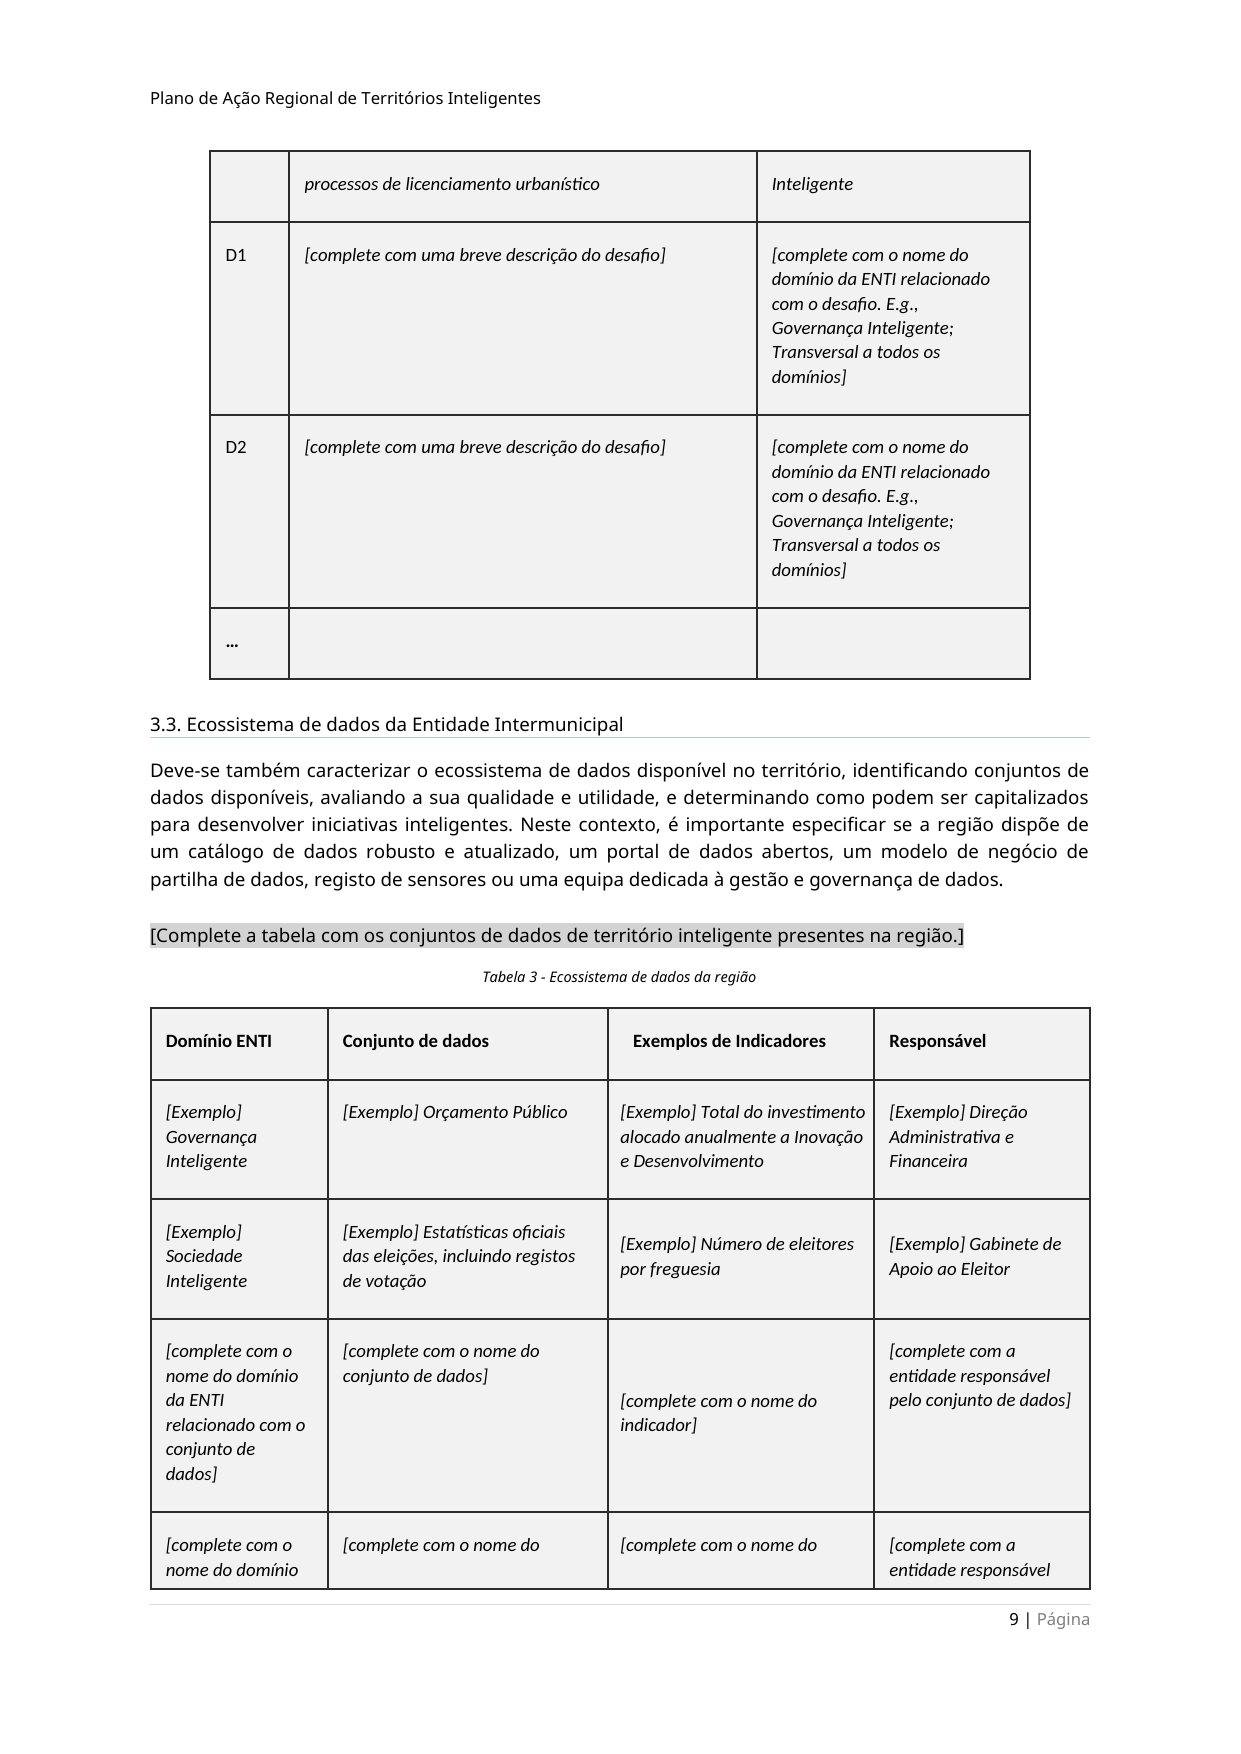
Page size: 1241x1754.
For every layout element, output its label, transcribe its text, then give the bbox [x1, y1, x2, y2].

table_cell [complete com a entidade responsável [875, 1513, 1089, 1588]
table_cell D2 [211, 416, 288, 607]
table_cell [complete com o nome do indicador] [609, 1320, 873, 1511]
table_cell [Exemplo] Gabinete de Apoio ao Eleitor [875, 1200, 1089, 1318]
table_cell [Exemplo] Direção Administrativa e Financeira [875, 1081, 1089, 1198]
table_header Exemplos de Indicadores [609, 1009, 873, 1078]
table_header Responsável [875, 1009, 1089, 1078]
table_cell [Exemplo] Total do investimento alocado anualmente a Inovação e Desenvolvimento [609, 1081, 873, 1198]
table_cell [Exemplo] Sociedade Inteligente [152, 1200, 327, 1318]
table_cell [Exemplo] Estatísticas oficiais das eleições, incluindo registos de votação [329, 1200, 607, 1318]
table_header Conjunto de dados [329, 1009, 607, 1078]
table_cell [758, 609, 1029, 678]
table_cell [complete com o nome do domínio da ENTI relacionado com o conjunto de dados] [152, 1320, 327, 1511]
table_cell [Exemplo] Orçamento Público [329, 1081, 607, 1198]
table_cell [complete com a entidade responsável pelo conjunto de dados] [875, 1320, 1089, 1511]
table_cell [Exemplo] Governança Inteligente [152, 1081, 327, 1198]
table_cell [Exemplo] Número de eleitores por freguesia [609, 1200, 873, 1318]
table_cell [complete com uma breve descrição do desafio] [290, 223, 756, 414]
table_header Domínio ENTI [152, 1009, 327, 1078]
table_cell processos de licenciamento urbanístico [290, 152, 756, 221]
subtitle 3.3. Ecossistema de dados da Entidade Intermunicipal [150, 712, 1090, 737]
table_cell [211, 152, 288, 221]
table_cell [complete com o nome do conjunto de dados] [329, 1320, 607, 1511]
table_cell [complete com o nome do domínio da ENTI relacionado com o desafio. E.g., Governança Inteligente; Transversal a todos os domínios] [758, 416, 1029, 607]
table_cell D1 [211, 223, 288, 414]
text Deve-se também caracterizar o ecossistema de dados disponível no território, identificando conjuntos de dados disponíveis, avaliando a sua qualidade e utilidade, e determinando como podem ser capitalizados para desenvolver iniciativas inteligentes. Neste contexto, é importante especificar se a região dispõe de um catálogo de dados robusto e atualizado, um portal de dados abertos, um modelo de negócio de partilha de dados, registo de sensores ou uma equipa dedicada à gestão e governança de dados. [150, 757, 1090, 892]
table_cell Inteligente [758, 152, 1029, 221]
table_cell [complete com uma breve descrição do desafio] [290, 416, 756, 607]
table_cell [complete com o nome do domínio [152, 1513, 327, 1588]
table_cell [complete com o nome do [609, 1513, 873, 1588]
text Tabela 3 - Ecossistema de dados da região [150, 967, 1090, 986]
table_cell [complete com o nome do [329, 1513, 607, 1588]
table_cell [complete com o nome do domínio da ENTI relacionado com o desafio. E.g., Governança Inteligente; Transversal a todos os domínios] [758, 223, 1029, 414]
table_cell … [211, 609, 288, 678]
text [Complete a tabela com os conjuntos de dados de território inteligente presentes na região.] [150, 923, 1090, 948]
table_cell [290, 609, 756, 678]
